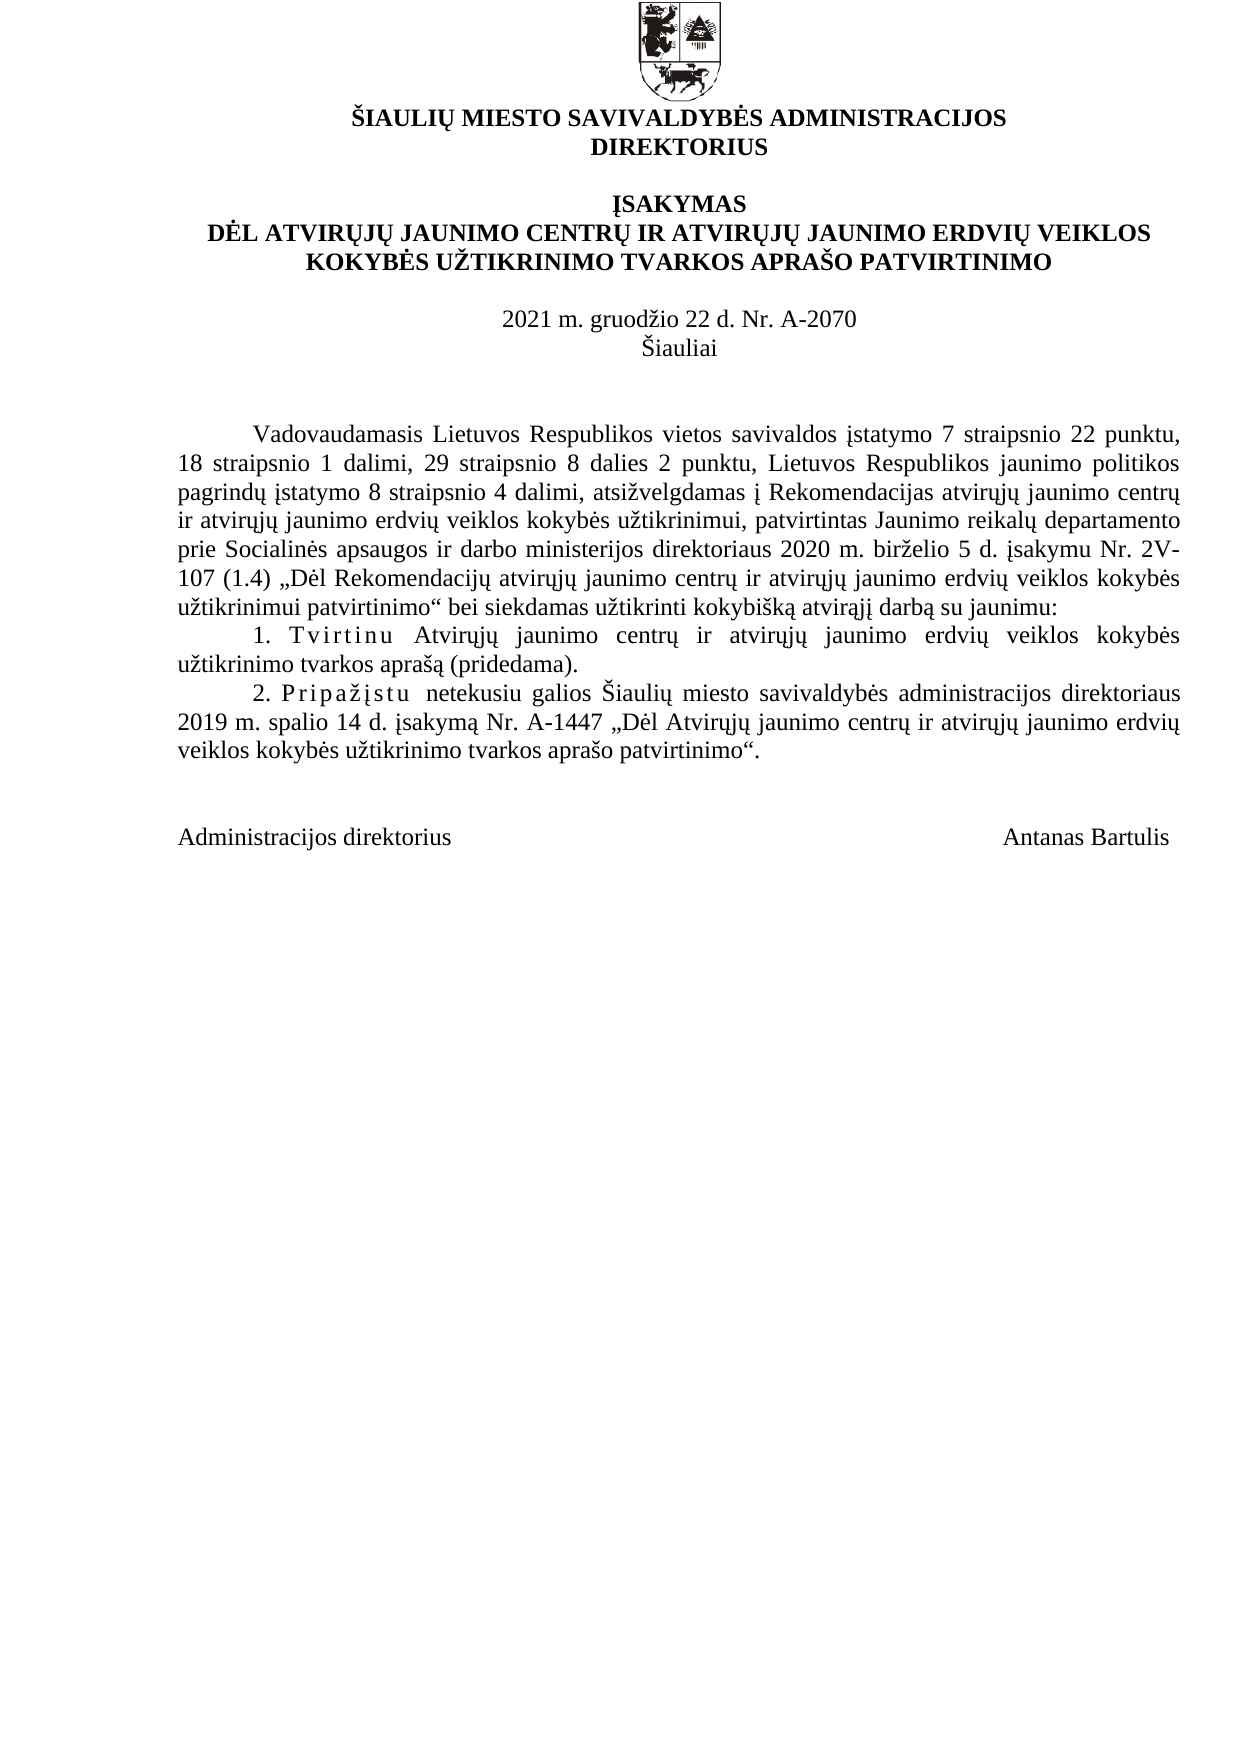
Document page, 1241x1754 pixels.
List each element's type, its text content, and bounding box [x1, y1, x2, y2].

text Vadovaudamasis Lietuvos Respublikos vietos savivaldos įstatymo 7 straipsnio 22 punktu, 18 straipsnio 1 dalimi, 29 straipsnio 8 dalies 2 punktu, Lietuvos Respublikos jaunimo politikos pagrindų įstatymo 8 straipsnio 4 dalimi, atsižvelgdamas į Rekomendacijas atvirųjų jaunimo centrų ir atvirųjų jaunimo erdvių veiklos kokybės užtikrinimui, patvirtintas Jaunimo reikalų departamento prie Socialinės apsaugos ir darbo ministerijos direktoriaus 2020 m. birželio 5 d. įsakymu Nr. 2V-107 (1.4) „Dėl Rekomendacijų atvirųjų jaunimo centrų ir atvirųjų jaunimo erdvių veiklos kokybės užtikrinimui patvirtinimo“ bei siekdamas užtikrinti kokybišką atvirąjį darbą su jaunimu: [177, 419, 1181, 621]
text ĮSAKYMAS [177, 189, 1181, 218]
text 2. Pripažįstu netekusiu galios Šiaulių miesto savivaldybės administracijos direktoriaus 2019 m. spalio 14 d. įsakymą Nr. A-1447 „Dėl Atvirųjų jaunimo centrų ir atvirųjų jaunimo erdvių veiklos kokybės užtikrinimo tvarkos aprašo patvirtinimo“. [177, 678, 1181, 764]
text DĖL ATVIRŲJŲ JAUNIMO CENTRŲ IR ATVIRŲJŲ JAUNIMO ERDVIŲ VEIKLOS KOKYBĖS UŽTIKRINIMO TVARKOS APRAŠO PATVIRTINIMO [177, 218, 1181, 276]
text Šiauliai [177, 333, 1181, 362]
text DIREKTORIUS [177, 132, 1181, 161]
text 2021 m. gruodžio 22 d. Nr. A-2070 [177, 304, 1181, 333]
text Administracijos direktorius Antanas Bartulis [177, 822, 1181, 851]
text 1. Tvirtinu Atvirųjų jaunimo centrų ir atvirųjų jaunimo erdvių veiklos kokybės užtikrinimo tvarkos aprašą (pridedama). [177, 621, 1181, 678]
subtitle ŠIAULIŲ MIESTO SAVIVALDYBĖS ADMINISTRACIJOS [177, 103, 1181, 132]
